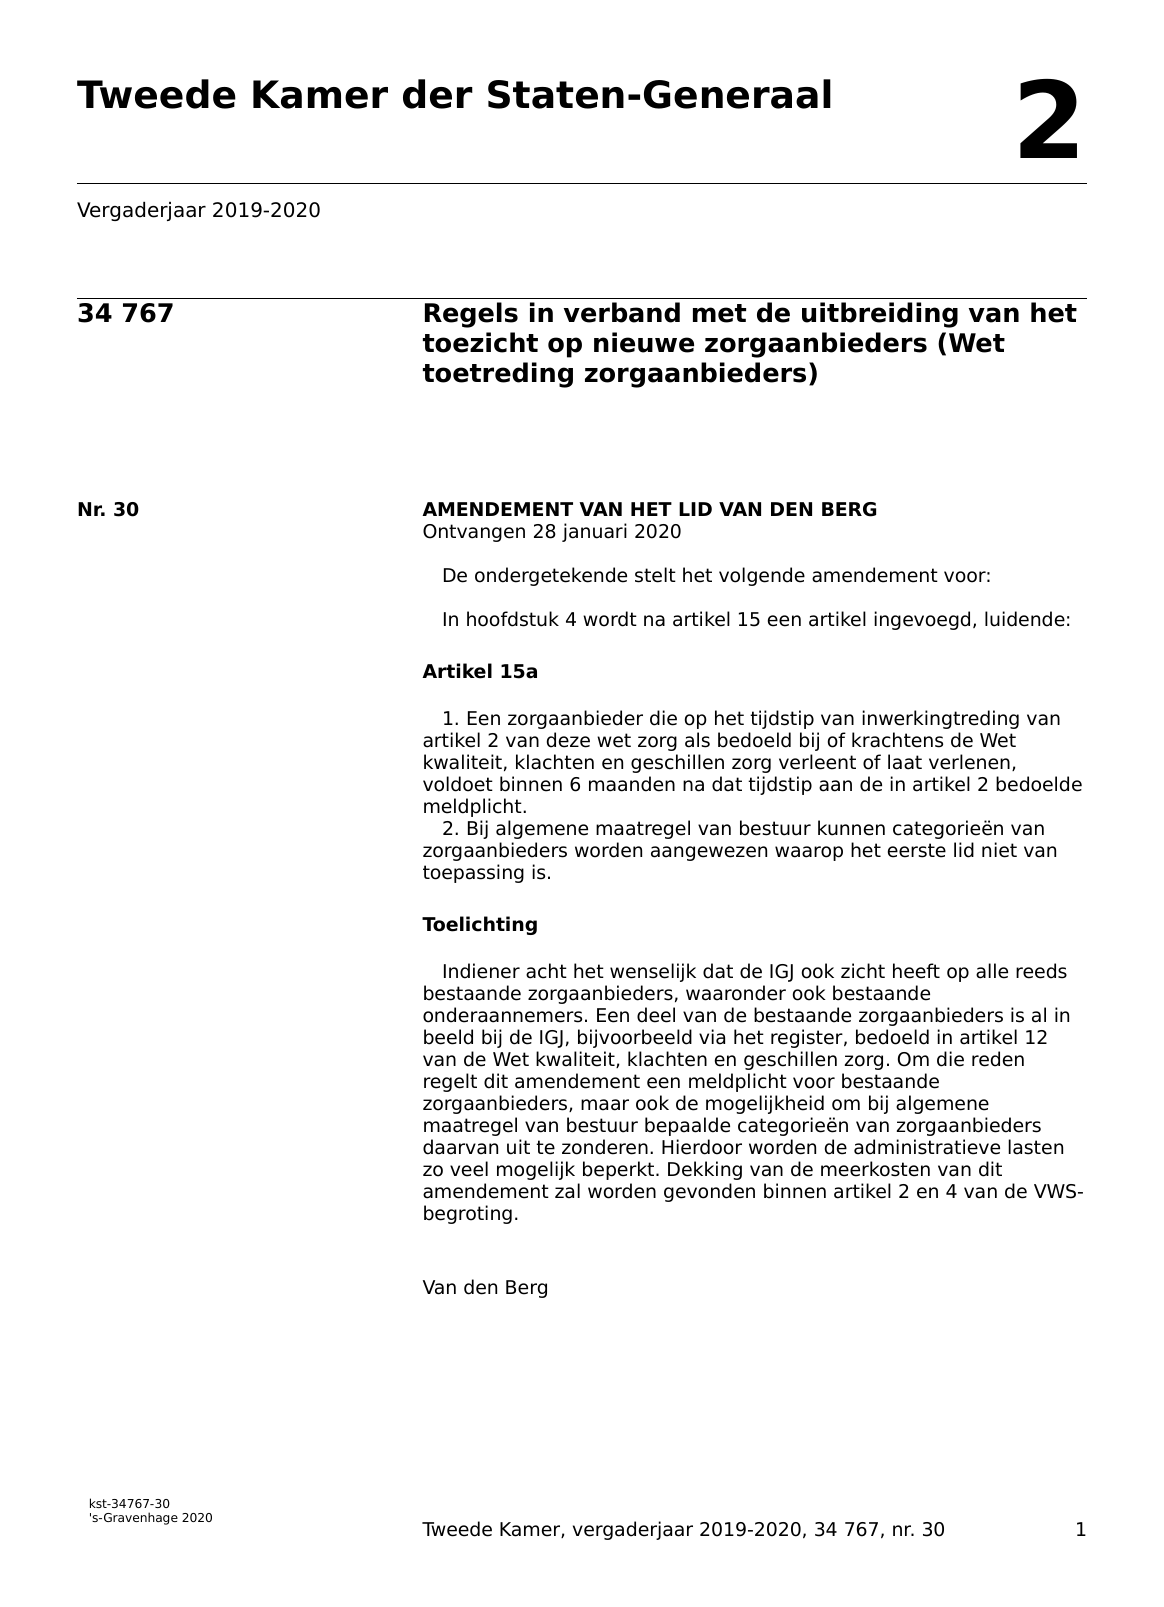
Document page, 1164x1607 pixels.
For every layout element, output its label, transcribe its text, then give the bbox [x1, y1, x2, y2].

table_cell Vergaderjaar 2019-2020 [77, 184, 1087, 298]
text 1. Een zorgaanbieder die op het tijdstip van inwerkingtreding van artikel 2 van deze wet zorg als bedoeld bij of krachtens de Wet kwaliteit, klachten en geschillen zorg verleent of laat verlenen, voldoet binnen 6 maanden na dat tijdstip aan de in artikel 2 bedoelde meldplicht. [422, 708, 1087, 818]
text Van den Berg [422, 1255, 1087, 1299]
subtitle Toelichting [422, 914, 1087, 936]
text Indiener acht het wenselijk dat de IGJ ook zicht heeft op alle reeds bestaande zorgaanbieders, waaronder ook bestaande onderaannemers. Een deel van de bestaande zorgaanbieders is al in beeld bij de IGJ, bijvoorbeeld via het register, bedoeld in artikel 12 van de Wet kwaliteit, klachten en geschillen zorg. Om die reden regelt dit amendement een meldplicht voor bestaande zorgaanbieders, maar ook de mogelijkheid om bij algemene maatregel van bestuur bepaalde categorieën van zorgaanbieders daarvan uit te zonderen. Hierdoor worden de administratieve lasten zo veel mogelijk beperkt. Dekking van de meerkosten van dit amendement zal worden gevonden binnen artikel 2 en 4 van de VWS-begroting. [422, 961, 1087, 1225]
text Ontvangen 28 januari 2020 [422, 521, 1087, 543]
text 's-Gravenhage 2020 [88, 1511, 323, 1525]
text In hoofdstuk 4 wordt na artikel 15 een artikel ingevoegd, luidende: [422, 609, 1087, 631]
subtitle 34 767 Regels in verband met de uitbreiding van het toezicht op nieuwe zorgaanbieders (Wet toetreding zorgaanbieders) [77, 299, 1087, 388]
table_header Tweede Kamer der Staten-Generaal [77, 59, 886, 183]
subtitle Artikel 15a [422, 661, 1087, 683]
table_header 2 [886, 59, 1087, 183]
text kst-34767-30 [88, 1497, 323, 1511]
subtitle Nr. 30 AMENDEMENT VAN HET LID VAN DEN BERG [77, 499, 1087, 521]
text De ondergetekende stelt het volgende amendement voor: [422, 565, 1087, 587]
text 2. Bij algemene maatregel van bestuur kunnen categorieën van zorgaanbieders worden aangewezen waarop het eerste lid niet van toepassing is. [422, 818, 1087, 884]
